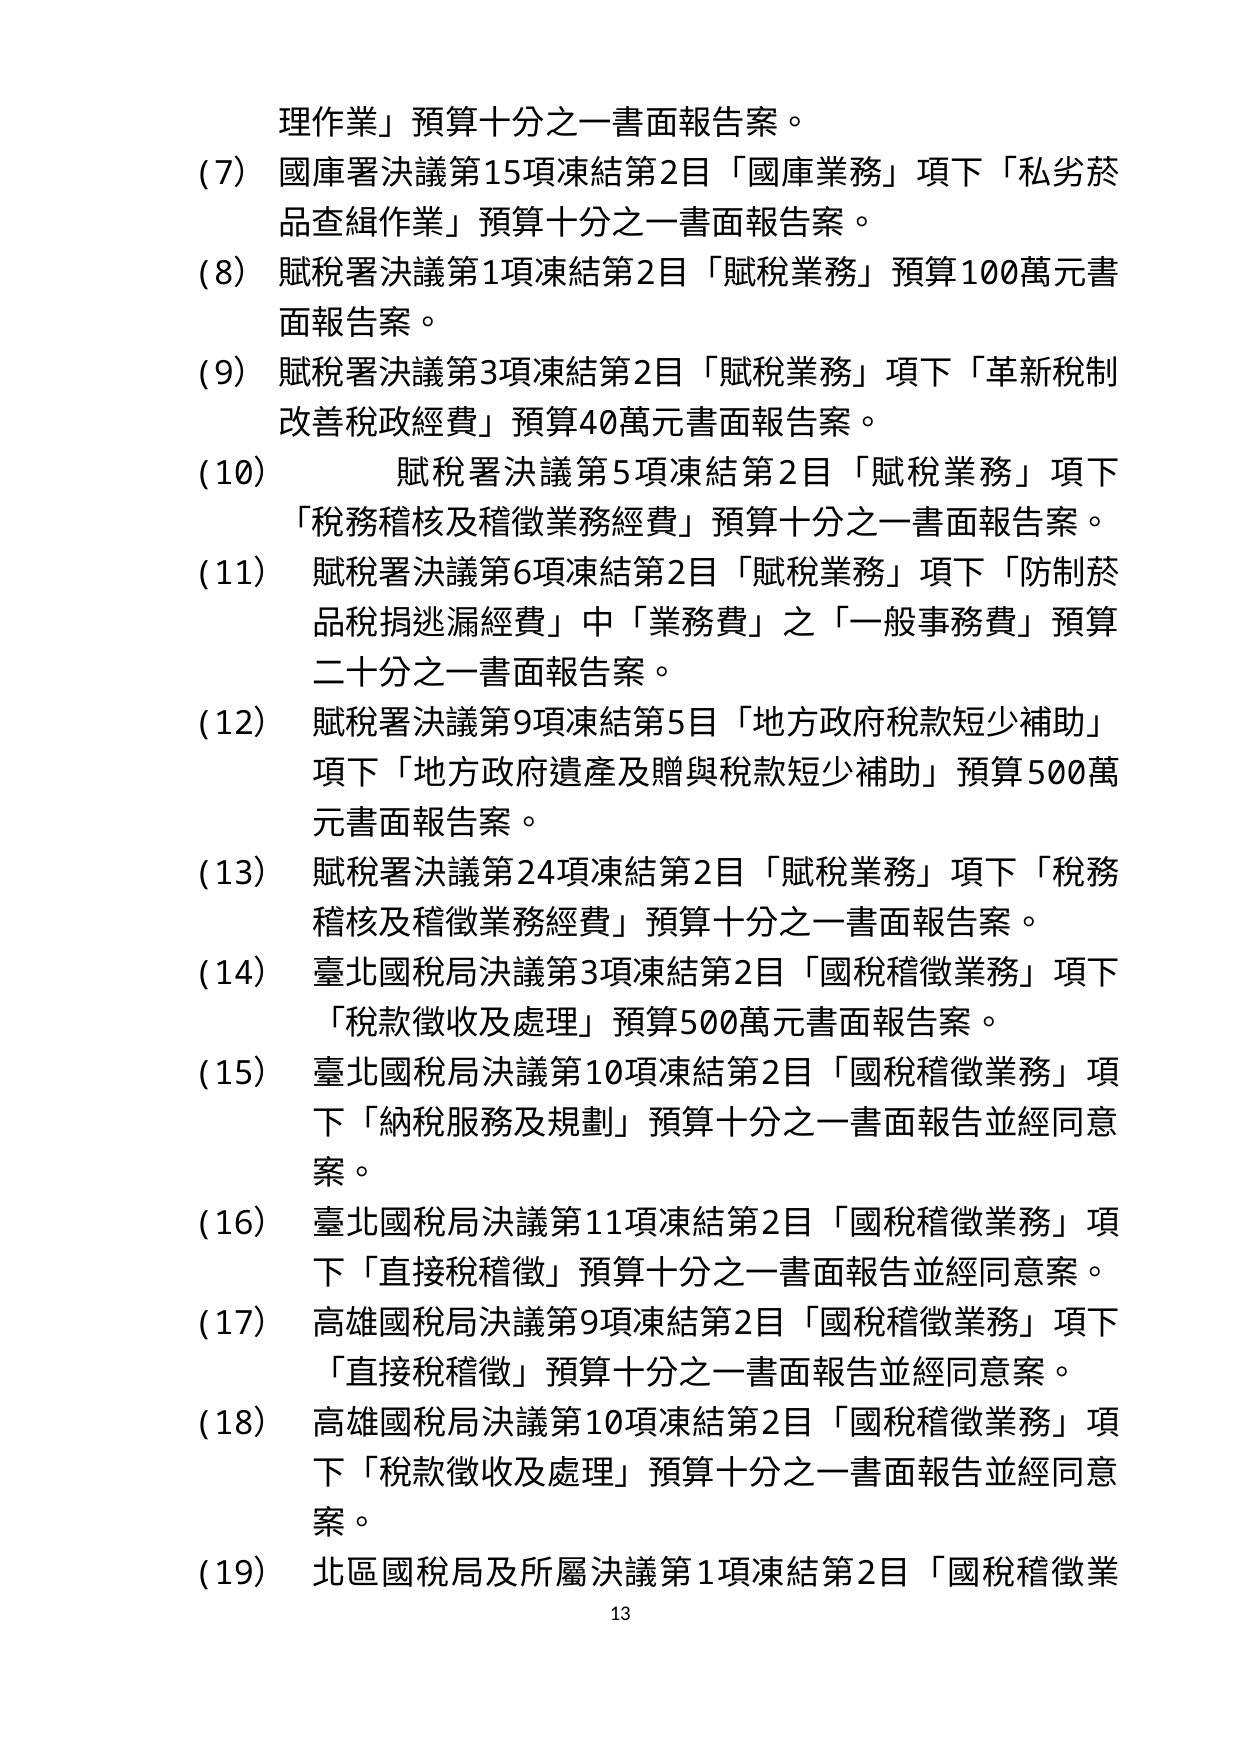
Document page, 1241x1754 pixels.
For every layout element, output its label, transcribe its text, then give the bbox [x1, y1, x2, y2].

list 賦稅署決議第9項凍結第5目「地方政府稅款短少補助」項下「地方政府遺產及贈與稅款短少補助」預算500萬元書面報告案。 [194, 694, 1120, 844]
list 國庫署決議第15項凍結第2目「國庫業務」項下「私劣菸品查緝作業」預算十分之一書面報告案。 [194, 144, 1120, 244]
list 賦稅署決議第6項凍結第2目「賦稅業務」項下「防制菸品稅捐逃漏經費」中「業務費」之「一般事務費」預算二十分之一書面報告案。 [194, 544, 1120, 694]
list 臺北國稅局決議第10項凍結第2目「國稅稽徵業務」項下「納稅服務及規劃」預算十分之一書面報告並經同意案。 [194, 1044, 1120, 1194]
list 賦稅署決議第24項凍結第2目「賦稅業務」項下「稅務稽核及稽徵業務經費」預算十分之一書面報告案。 [194, 844, 1120, 944]
list 賦稅署決議第5項凍結第2目「賦稅業務」項下「稅務稽核及稽徵業務經費」預算十分之一書面報告案。 [194, 444, 1120, 544]
list 臺北國稅局決議第11項凍結第2目「國稅稽徵業務」項下「直接稅稽徵」預算十分之一書面報告並經同意案。 [194, 1194, 1120, 1294]
list 臺北國稅局決議第3項凍結第2目「國稅稽徵業務」項下「稅款徵收及處理」預算500萬元書面報告案。 [194, 944, 1120, 1044]
list 北區國稅局及所屬決議第1項凍結第2目「國稅稽徵業 [194, 1544, 1120, 1594]
list 賦稅署決議第3項凍結第2目「賦稅業務」項下「革新稅制改善稅政經費」預算40萬元書面報告案。 [194, 344, 1120, 444]
list 賦稅署決議第1項凍結第2目「賦稅業務」預算100萬元書面報告案。 [194, 244, 1120, 344]
list 理作業」預算十分之一書面報告案。 [194, 94, 1120, 144]
list 高雄國稅局決議第9項凍結第2目「國稅稽徵業務」項下「直接稅稽徵」預算十分之一書面報告並經同意案。 [194, 1294, 1120, 1394]
list 高雄國稅局決議第10項凍結第2目「國稅稽徵業務」項下「稅款徵收及處理」預算十分之一書面報告並經同意案。 [194, 1394, 1120, 1544]
